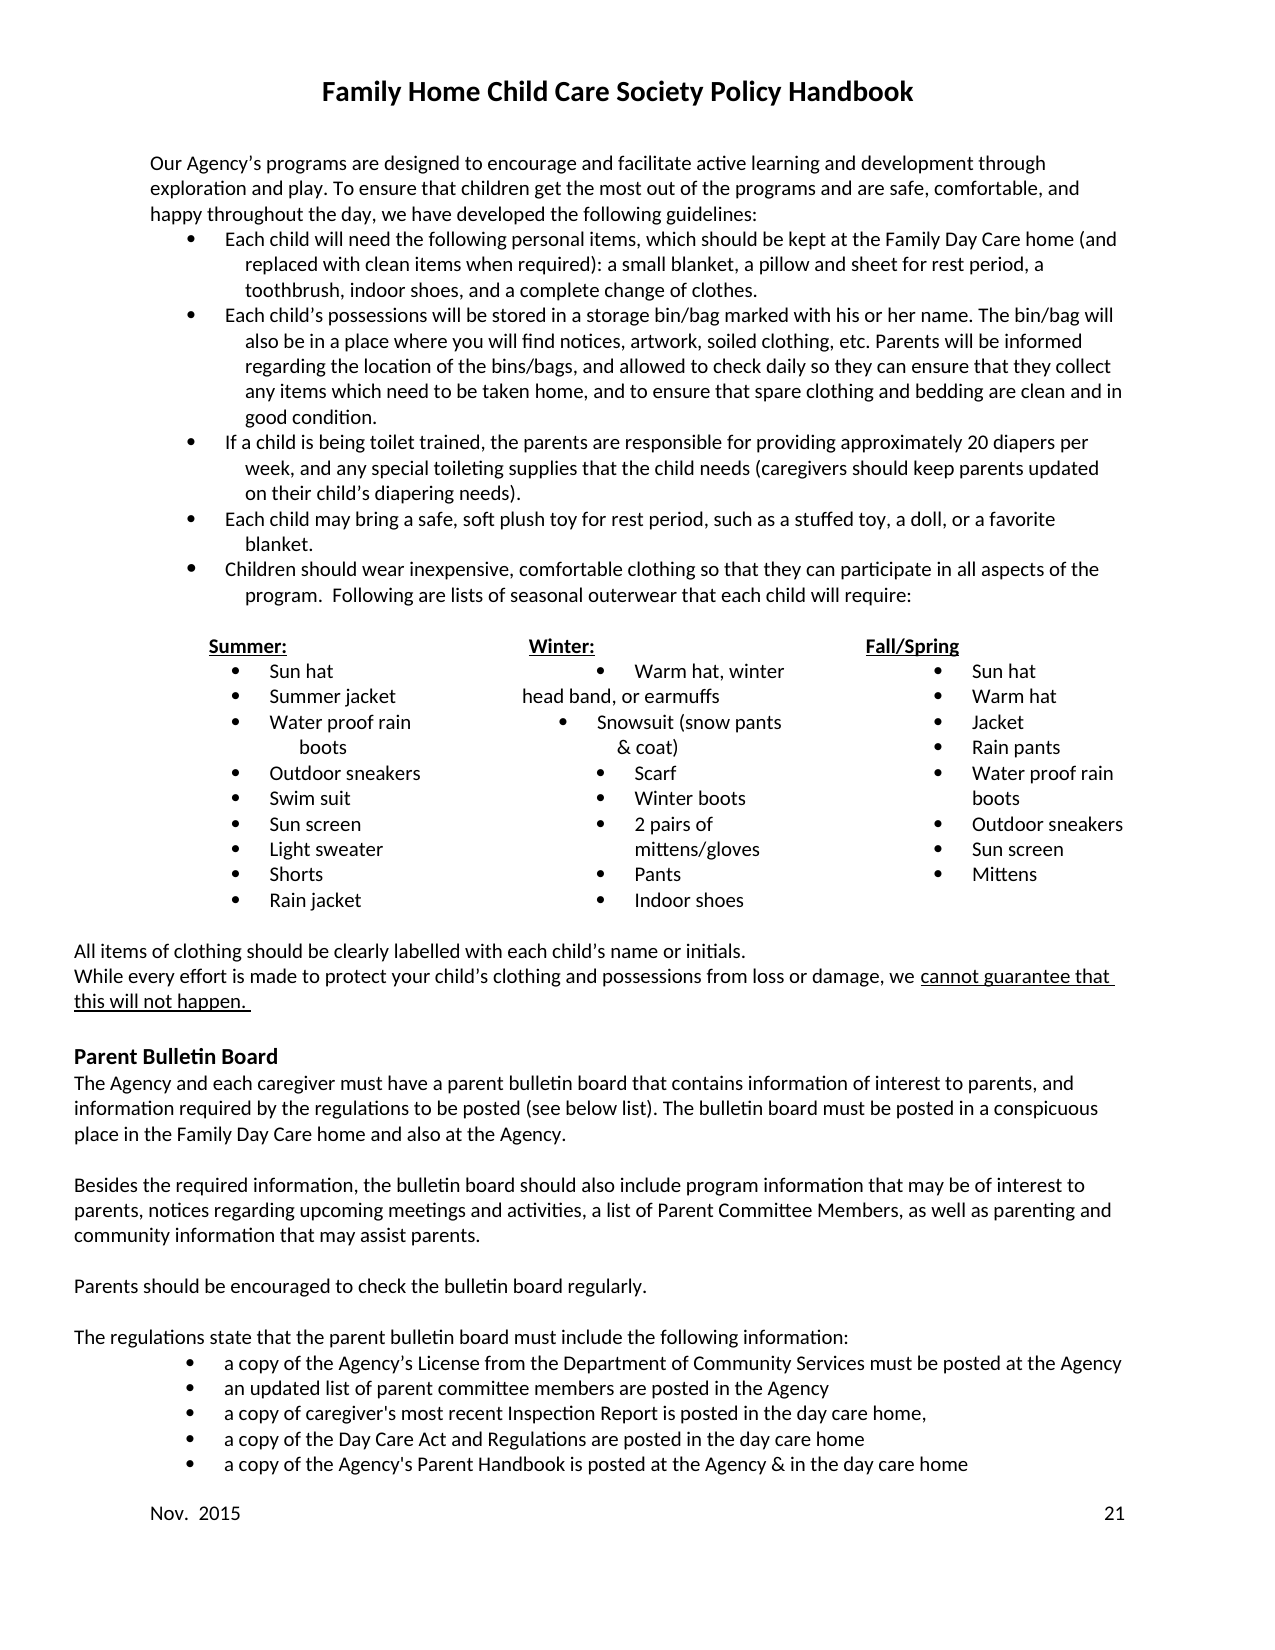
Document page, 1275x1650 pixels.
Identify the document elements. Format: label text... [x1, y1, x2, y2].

list Rain jacket [232, 887, 456, 912]
list Children should wear inexpensive, comfortable clothing so that they can participate in all aspects of the program. Following are lists of seasonal outerwear that each child will require: [187, 557, 1125, 607]
list Light sweater [232, 836, 456, 862]
list Swim suit [232, 785, 456, 811]
text Fall/Spring [866, 633, 1125, 658]
text While every effort is made to protect your child’s clothing and possessions from loss or damage, we cannot guarantee that this will not happen. [74, 963, 1125, 1014]
list Parent Bulletin Board [74, 1042, 1125, 1070]
list Rain pants [934, 734, 1125, 760]
list Pants [597, 862, 791, 887]
text Summer: [150, 633, 456, 658]
list Warm hat, winter [597, 658, 791, 684]
list Outdoor sneakers [934, 811, 1125, 836]
text All items of clothing should be clearly labelled with each child’s name or initials. [74, 938, 1125, 963]
list Outdoor sneakers [232, 760, 456, 785]
list Water proof rain boots [934, 760, 1125, 811]
list Warm hat [934, 684, 1125, 709]
list a copy of the Day Care Act and Regulations are posted in the day care home [186, 1426, 1125, 1451]
list Snowsuit (snow pants & coat) [559, 709, 791, 760]
list a copy of caregiver's most recent Inspection Report is posted in the day care home, [186, 1401, 1125, 1426]
text The Agency and each caregiver must have a parent bulletin board that contains information of interest to parents, and information required by the regulations to be posted (see below list). The bulletin board must be posted in a conspicuous place in the Family Day Care home and also at the Agency. [74, 1070, 1125, 1146]
text Our Agency’s programs are designed to encourage and facilitate active learning and development through exploration and play. To ensure that children get the most out of the programs and are safe, comfortable, and happy throughout the day, we have developed the following guidelines: [150, 150, 1125, 226]
list a copy of the Agency's Parent Handbook is posted at the Agency & in the day care home [186, 1451, 1125, 1477]
list Summer jacket [232, 684, 456, 709]
list Each child’s possessions will be stored in a storage bin/bag marked with his or her name. The bin/bag will also be in a place where you will find notices, artwork, soiled clothing, etc. Parents will be informed regarding the location of the bins/bags, and allowed to check daily so they can ensure that they collect any items which need to be taken home, and to ensure that spare clothing and bedding are clean and in good condition. [187, 302, 1125, 429]
list Water proof rain boots [232, 709, 456, 760]
list If a child is being toilet trained, the parents are responsible for providing approximately 20 diapers per week, and any special toileting supplies that the child needs (caregivers should keep parents updated on their child’s diapering needs). [187, 429, 1125, 506]
list Each child will need the following personal items, which should be kept at the Family Day Care home (and replaced with clean items when required): a small blanket, a pillow and sheet for rest period, a toothbrush, indoor shoes, and a complete change of clothes. [187, 226, 1125, 302]
list Shorts [232, 862, 456, 887]
list Sun screen [934, 836, 1125, 862]
list head band, or earmuffs [522, 684, 791, 709]
text Besides the required information, the bulletin board should also include program information that may be of interest to parents, notices regarding upcoming meetings and activities, a list of Parent Committee Members, as well as parenting and community information that may assist parents. [74, 1172, 1125, 1248]
list Winter boots [597, 785, 791, 811]
list Indoor shoes [597, 887, 791, 912]
list Sun hat [232, 658, 456, 684]
list Jacket [934, 709, 1125, 734]
list Each child may bring a safe, soft plush toy for rest period, such as a stuffed toy, a doll, or a favorite blanket. [187, 506, 1125, 557]
text Parents should be encouraged to check the bulletin board regularly. [74, 1273, 1125, 1299]
list 2 pairs of mittens/gloves [597, 811, 791, 862]
list Scarf [597, 760, 791, 785]
list Sun screen [232, 811, 456, 836]
text The regulations state that the parent bulletin board must include the following information: [74, 1324, 1125, 1350]
list a copy of the Agency’s License from the Department of Community Services must be posted at the Agency [186, 1350, 1125, 1375]
list an updated list of parent committee members are posted in the Agency [186, 1375, 1125, 1401]
text Winter: [529, 633, 805, 658]
list Sun hat [934, 658, 1125, 684]
list Mittens [934, 862, 1125, 887]
